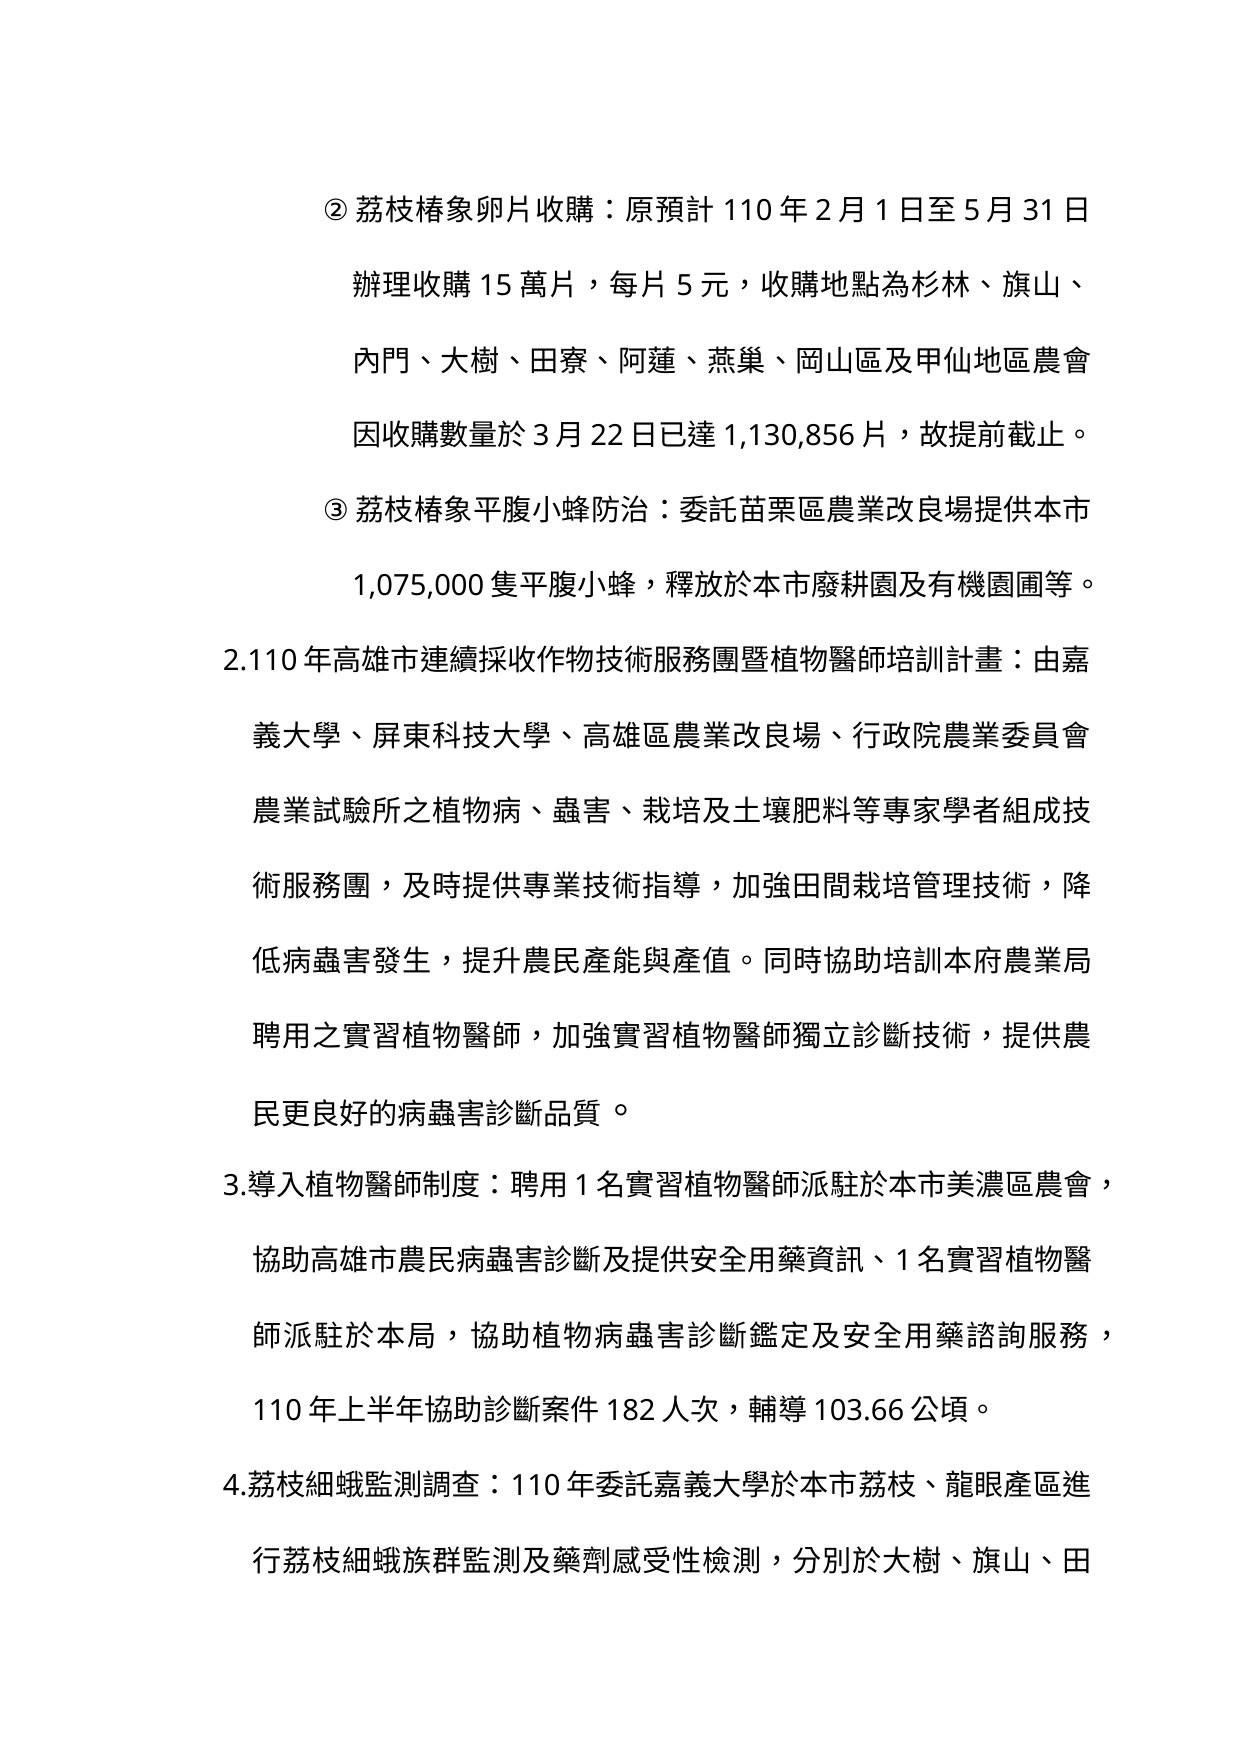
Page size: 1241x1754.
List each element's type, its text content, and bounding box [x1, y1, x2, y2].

text 3.導入植物醫師制度：聘用1名實習植物醫師派駐於本市美濃區農會，協助高雄市農民病蟲害診斷及提供安全用藥資訊、1名實習植物醫師派駐於本局，協助植物病蟲害診斷鑑定及安全用藥諮詢服務，110年上半年協助診斷案件182人次，輔導103.66公頃。 [223, 1139, 1092, 1439]
text ③荔枝椿象平腹小蜂防治：委託苗栗區農業改良場提供本市1,075,000隻平腹小蜂，釋放於本市廢耕園及有機園圃等。 [323, 464, 1092, 614]
text 4.荔枝細蛾監測調查：110年委託嘉義大學於本市荔枝、龍眼產區進行荔枝細蛾族群監測及藥劑感受性檢測，分別於大樹、旗山、田 [223, 1439, 1092, 1589]
text 2.110年高雄市連續採收作物技術服務團暨植物醫師培訓計畫：由嘉義大學、屏東科技大學、高雄區農業改良場、行政院農業委員會農業試驗所之植物病、蟲害、栽培及土壤肥料等專家學者組成技術服務團，及時提供專業技術指導，加強田間栽培管理技術，降低病蟲害發生，提升農民產能與產值。同時協助培訓本府農業局聘用之實習植物醫師，加強實習植物醫師獨立診斷技術，提供農民更良好的病蟲害診斷品質。 [223, 614, 1092, 1139]
text ②荔枝椿象卵片收購：原預計110年2月1日至5月31日辦理收購15萬片，每片5元，收購地點為杉林、旗山、內門、大樹、田寮、阿蓮、燕巢、岡山區及甲仙地區農會，因收購數量於3月22日已達1,130,856片，故提前截止。 [323, 164, 1092, 464]
